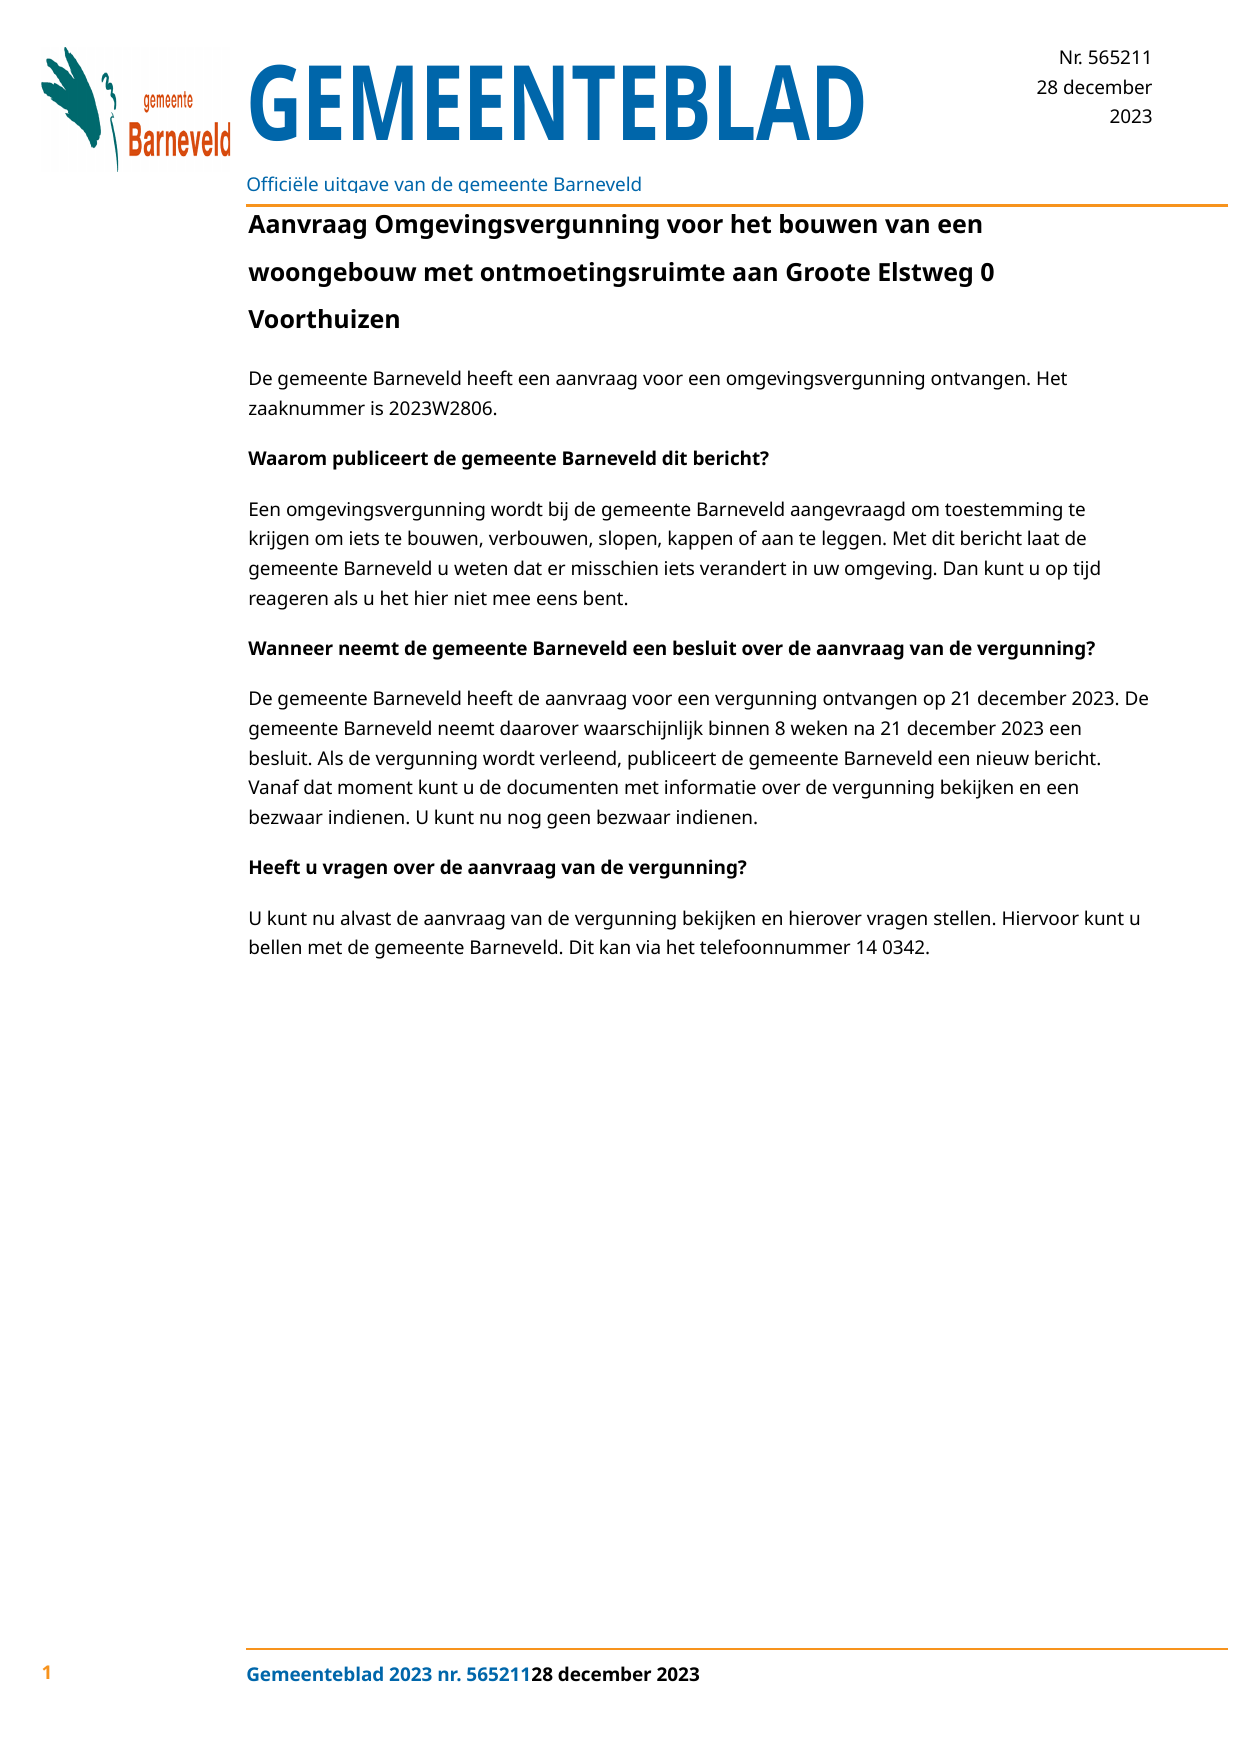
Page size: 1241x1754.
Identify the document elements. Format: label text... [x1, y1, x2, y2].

text Waarom publiceert de gemeente Barneveld dit bericht? [248, 446, 1152, 471]
text U kunt nu alvast de aanvraag van de vergunning bekijken en hierover vragen stellen. Hiervoor kunt u bellen met de gemeente Barneveld. Dit kan via het telefoonnummer 14 0342. [248, 905, 1152, 960]
text Aanvraag Omgevingsvergunning voor het bouwen van een woongebouw met ontmoetingsruimte aan Groote Elstweg 0 Voorthuizen [248, 207, 1152, 336]
text De gemeente Barneveld heeft de aanvraag voor een vergunning ontvangen op 21 december 2023. De gemeente Barneveld neemt daarover waarschijnlijk binnen 8 weken na 21 december 2023 een besluit. Als de vergunning wordt verleend, publiceert de gemeente Barneveld een nieuw bericht. Vanaf dat moment kunt u de documenten met informatie over de vergunning bekijken en een bezwaar indienen. U kunt nu nog geen bezwaar indienen. [248, 686, 1152, 829]
text De gemeente Barneveld heeft een aanvraag voor een omgevingsvergunning ontvangen. Het zaaknummer is 2023W2806. [248, 366, 1152, 421]
text Heeft u vragen over de aanvraag van de vergunning? [248, 854, 1152, 880]
picture [41, 47, 231, 172]
text Een omgevingsvergunning wordt bij de gemeente Barneveld aangevraagd om toestemming te krijgen om iets te bouwen, verbouwen, slopen, kappen of aan te leggen. Met dit bericht laat de gemeente Barneveld u weten dat er misschien iets verandert in uw omgeving. Dan kunt u op tijd reageren als u het hier niet mee eens bent. [248, 496, 1152, 610]
text Wanneer neemt de gemeente Barneveld een besluit over de aanvraag van de vergunning? [248, 635, 1152, 661]
